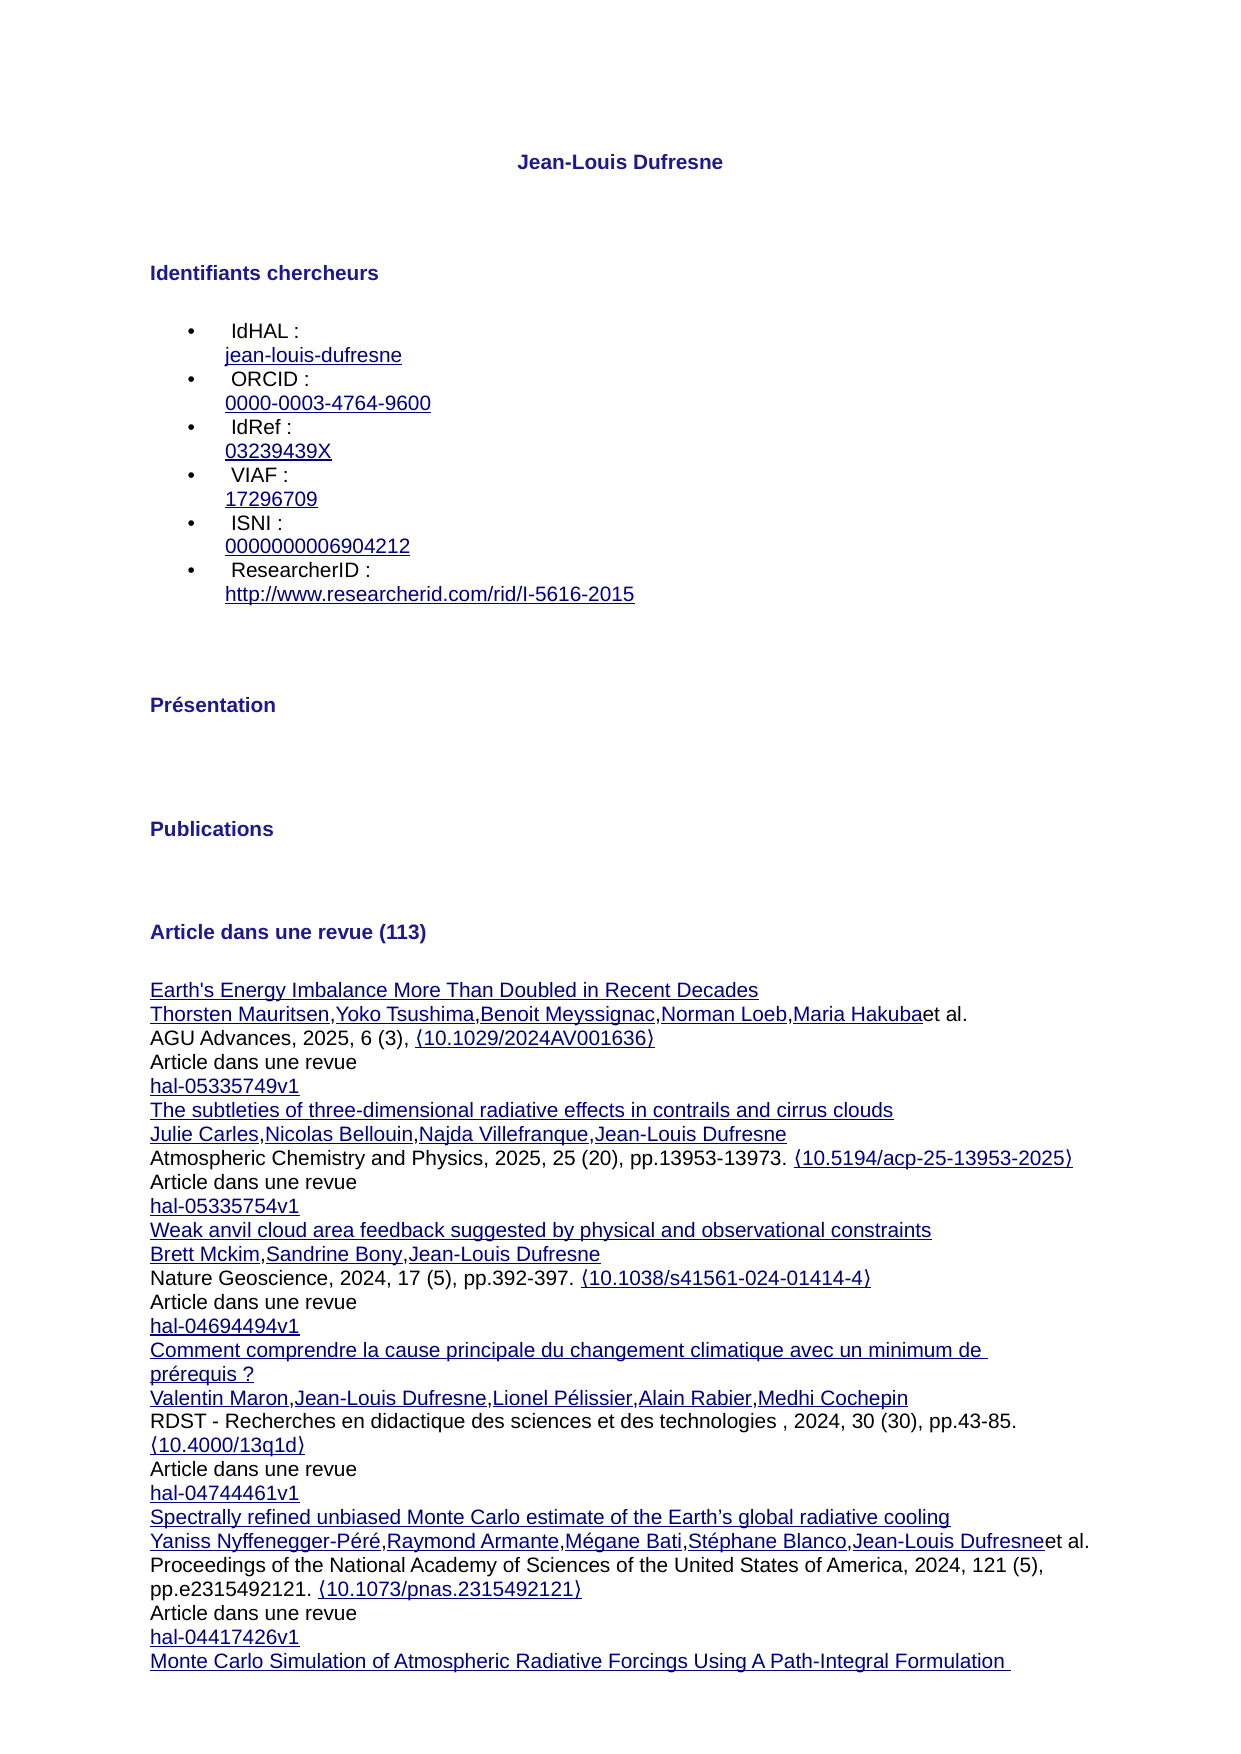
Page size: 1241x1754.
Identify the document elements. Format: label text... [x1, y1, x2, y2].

table_cell Weak anvil cloud area feedback suggested by physical and observational constraints Brett Mckim,Sandrine Bony,Jean-Louis Dufresne Nature Geoscience, 2024, 17 (5), pp.392-397. ⟨10.1038/s41561-024-01414-4⟩ Article dans une revue hal-04694494v1 [150, 1218, 1090, 1337]
list jean-louis-dufresne [187, 343, 1090, 367]
table_cell Spectrally refined unbiased Monte Carlo estimate of the Earth’s global radiative cooling Yaniss Nyffenegger-Péré,Raymond Armante,Mégane Bati,Stéphane Blanco,Jean-Louis Dufresneet al. Proceedings of the National Academy of Sciences of the United States of America, 2024, 121 (5), pp.e2315492121. ⟨10.1073/pnas.2315492121⟩ Article dans une revue hal-04417426v1 [150, 1505, 1090, 1649]
subtitle Identifiants chercheurs [150, 260, 1090, 284]
list http://www.researcherid.com/rid/I-5616-2015 [187, 582, 1090, 606]
subtitle Publications [150, 817, 1090, 841]
list VIAF : [187, 462, 1090, 486]
list 03239439X [187, 438, 1090, 462]
list ResearcherID : [187, 558, 1090, 582]
subtitle Article dans une revue (113) [150, 920, 1090, 944]
list ORCID : [187, 367, 1090, 391]
subtitle Jean-Louis Dufresne [150, 150, 1090, 174]
list 17296709 [187, 486, 1090, 510]
list 0000-0003-4764-9600 [187, 391, 1090, 414]
table_cell Monte Carlo Simulation of Atmospheric Radiative Forcings Using A Path-Integral Formulation [150, 1649, 1090, 1673]
table_cell Comment comprendre la cause principale du changement climatique avec un minimum de prérequis ? Valentin Maron,Jean-Louis Dufresne,Lionel Pélissier,Alain Rabier,Medhi Cochepin RDST - Recherches en didactique des sciences et des technologies , 2024, 30 (30), pp.43-85. ⟨10.4000/13q1d⟩ Article dans une revue hal-04744461v1 [150, 1338, 1090, 1505]
list IdHAL : [187, 319, 1090, 343]
list ISNI : [187, 510, 1090, 534]
table_cell The subtleties of three-dimensional radiative effects in contrails and cirrus clouds Julie Carles,Nicolas Bellouin,Najda Villefranque,Jean-Louis Dufresne Atmospheric Chemistry and Physics, 2025, 25 (20), pp.13953-13973. ⟨10.5194/acp-25-13953-2025⟩ Article dans une revue hal-05335754v1 [150, 1098, 1090, 1218]
list 0000000006904212 [187, 534, 1090, 558]
list IdRef : [187, 414, 1090, 438]
table_header Earth's Energy Imbalance More Than Doubled in Recent Decades Thorsten Mauritsen,Yoko Tsushima,Benoit Meyssignac,Norman Loeb,Maria Hakubaet al. AGU Advances, 2025, 6 (3), ⟨10.1029/2024AV001636⟩ Article dans une revue hal-05335749v1 [150, 978, 1090, 1098]
subtitle Présentation [150, 693, 1090, 717]
